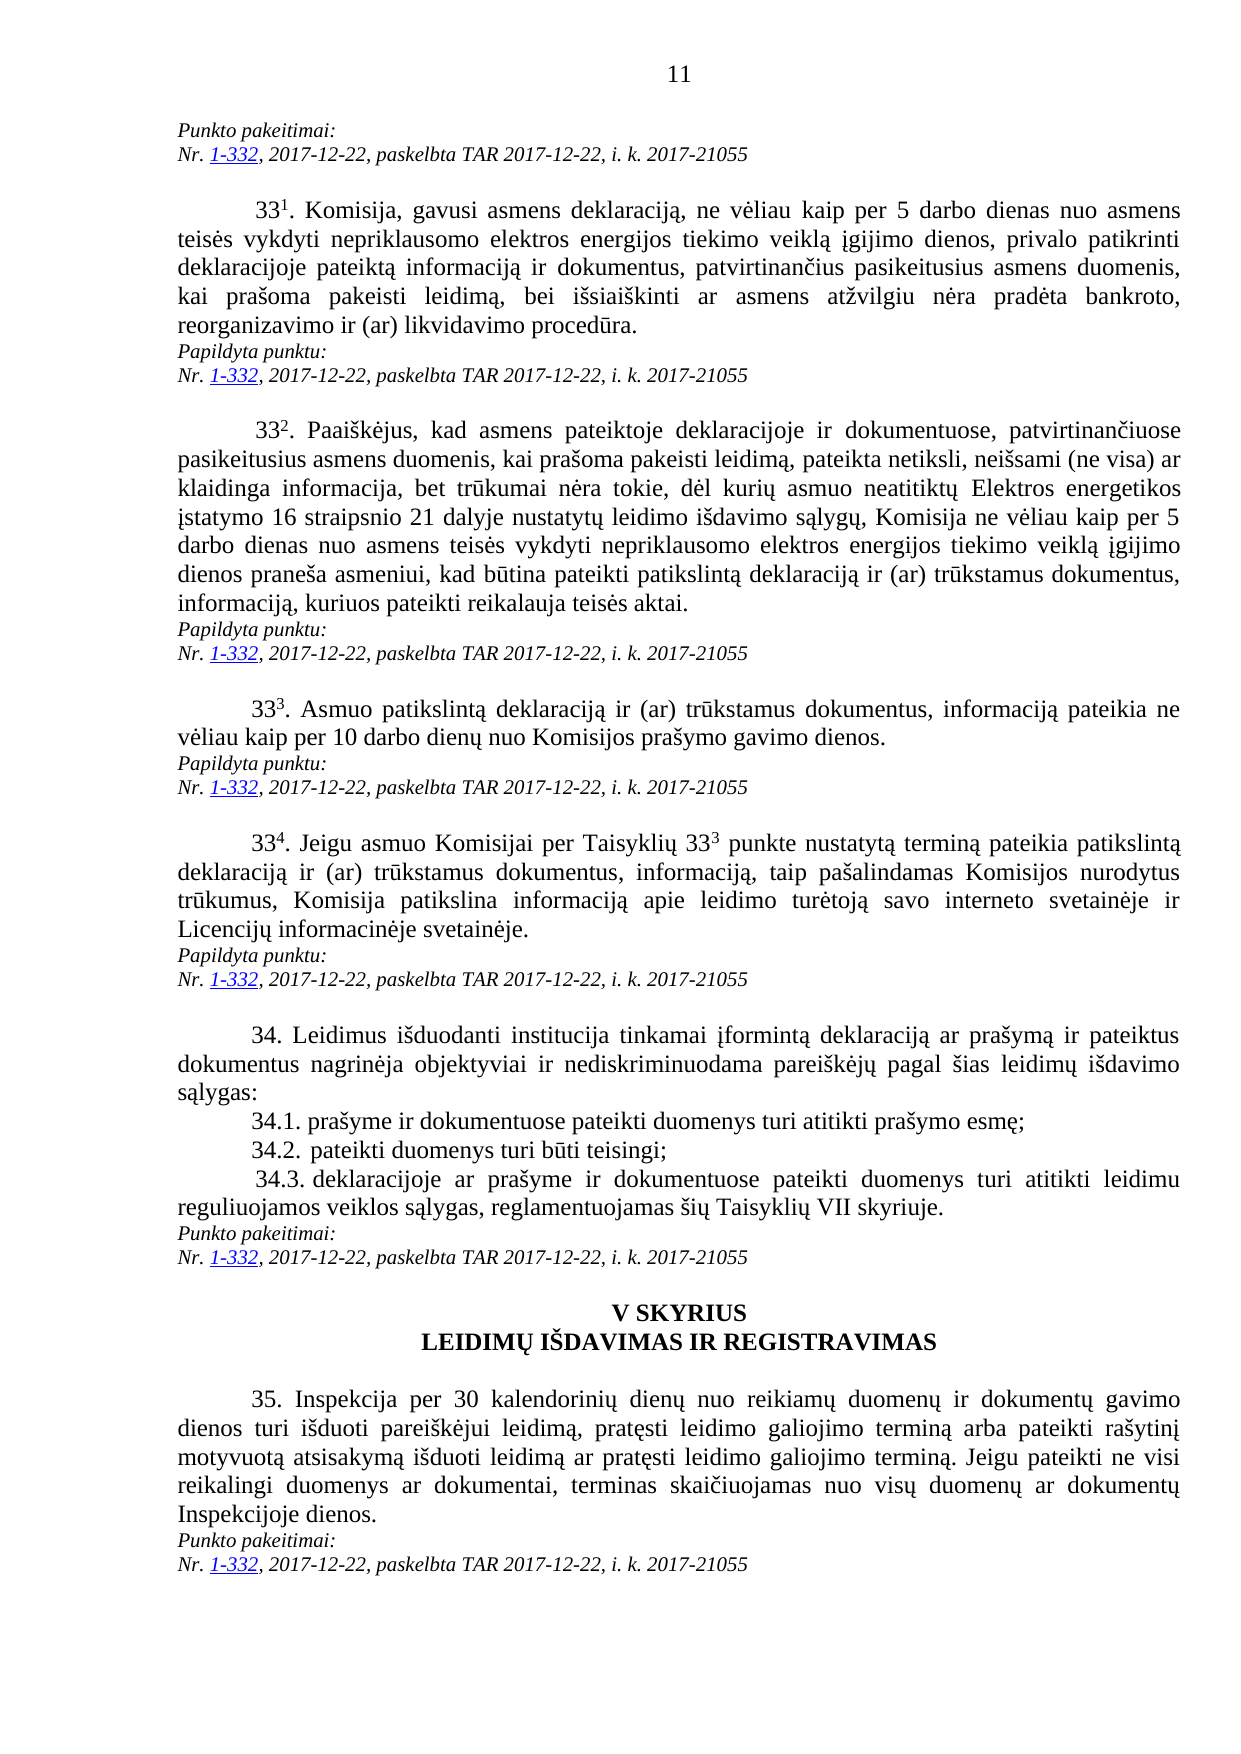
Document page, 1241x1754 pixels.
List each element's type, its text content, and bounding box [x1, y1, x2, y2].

text V SKYRIUS [177, 1298, 1181, 1327]
text Punkto pakeitimai: [177, 1221, 1181, 1245]
text Papildyta punktu: [177, 617, 1181, 641]
text 331. Komisija, gavusi asmens deklaraciją, ne vėliau kaip per 5 darbo dienas nuo asmens teisės vykdyti nepriklausomo elektros energijos tiekimo veiklą įgijimo dienos, privalo patikrinti deklaracijoje pateiktą informaciją ir dokumentus, patvirtinančius pasikeitusius asmens duomenis, kai prašoma pakeisti leidimą, bei išsiaiškinti ar asmens atžvilgiu nėra pradėta bankroto, reorganizavimo ir (ar) likvidavimo procedūra. [177, 195, 1181, 339]
text Nr. 1-332, 2017-12-22, paskelbta TAR 2017-12-22, i. k. 2017-21055 [177, 641, 1181, 665]
text 34.3. deklaracijoje ar prašyme ir dokumentuose pateikti duomenys turi atitikti leidimu reguliuojamos veiklos sąlygas, reglamentuojamas šių Taisyklių VII skyriuje. [177, 1164, 1181, 1221]
text Papildyta punktu: [177, 751, 1181, 775]
text Nr. 1-332, 2017-12-22, paskelbta TAR 2017-12-22, i. k. 2017-21055 [177, 363, 1181, 387]
text Nr. 1-332, 2017-12-22, paskelbta TAR 2017-12-22, i. k. 2017-21055 [177, 142, 1181, 166]
text 35. Inspekcija per 30 kalendorinių dienų nuo reikiamų duomenų ir dokumentų gavimo dienos turi išduoti pareiškėjui leidimą, pratęsti leidimo galiojimo terminą arba pateikti rašytinį motyvuotą atsisakymą išduoti leidimą ar pratęsti leidimo galiojimo terminą. Jeigu pateikti ne visi reikalingi duomenys ar dokumentai, terminas skaičiuojamas nuo visų duomenų ar dokumentų Inspekcijoje dienos. [177, 1384, 1181, 1528]
text 334. Jeigu asmuo Komisijai per Taisyklių 333 punkte nustatytą terminą pateikia patikslintą deklaraciją ir (ar) trūkstamus dokumentus, informaciją, taip pašalindamas Komisijos nurodytus trūkumus, Komisija patikslina informaciją apie leidimo turėtoją savo interneto svetainėje ir Licencijų informacinėje svetainėje. [177, 828, 1181, 943]
text 34. Leidimus išduodanti institucija tinkamai įformintą deklaraciją ar prašymą ir pateiktus dokumentus nagrinėja objektyviai ir nediskriminuodama pareiškėjų pagal šias leidimų išdavimo sąlygas: [177, 1020, 1181, 1106]
text 34.2. pateikti duomenys turi būti teisingi; [177, 1135, 1181, 1164]
text LEIDIMŲ IŠDAVIMAS IR REGISTRAVIMAS [177, 1327, 1181, 1356]
text 333. Asmuo patikslintą deklaraciją ir (ar) trūkstamus dokumentus, informaciją pateikia ne vėliau kaip per 10 darbo dienų nuo Komisijos prašymo gavimo dienos. [177, 694, 1181, 751]
text 34.1. prašyme ir dokumentuose pateikti duomenys turi atitikti prašymo esmę; [177, 1106, 1181, 1135]
text Nr. 1-332, 2017-12-22, paskelbta TAR 2017-12-22, i. k. 2017-21055 [177, 1245, 1181, 1269]
text Punkto pakeitimai: [177, 1528, 1181, 1552]
text 332. Paaiškėjus, kad asmens pateiktoje deklaracijoje ir dokumentuose, patvirtinančiuose pasikeitusius asmens duomenis, kai prašoma pakeisti leidimą, pateikta netiksli, neišsami (ne visa) ar klaidinga informacija, bet trūkumai nėra tokie, dėl kurių asmuo neatitiktų Elektros energetikos įstatymo 16 straipsnio 21 dalyje nustatytų leidimo išdavimo sąlygų, Komisija ne vėliau kaip per 5 darbo dienas nuo asmens teisės vykdyti nepriklausomo elektros energijos tiekimo veiklą įgijimo dienos praneša asmeniui, kad būtina pateikti patikslintą deklaraciją ir (ar) trūkstamus dokumentus, informaciją, kuriuos pateikti reikalauja teisės aktai. [177, 416, 1181, 617]
text Nr. 1-332, 2017-12-22, paskelbta TAR 2017-12-22, i. k. 2017-21055 [177, 1552, 1181, 1576]
text Punkto pakeitimai: [177, 118, 1181, 142]
text Papildyta punktu: [177, 943, 1181, 967]
text Nr. 1-332, 2017-12-22, paskelbta TAR 2017-12-22, i. k. 2017-21055 [177, 967, 1181, 991]
text Nr. 1-332, 2017-12-22, paskelbta TAR 2017-12-22, i. k. 2017-21055 [177, 775, 1181, 799]
text Papildyta punktu: [177, 339, 1181, 363]
